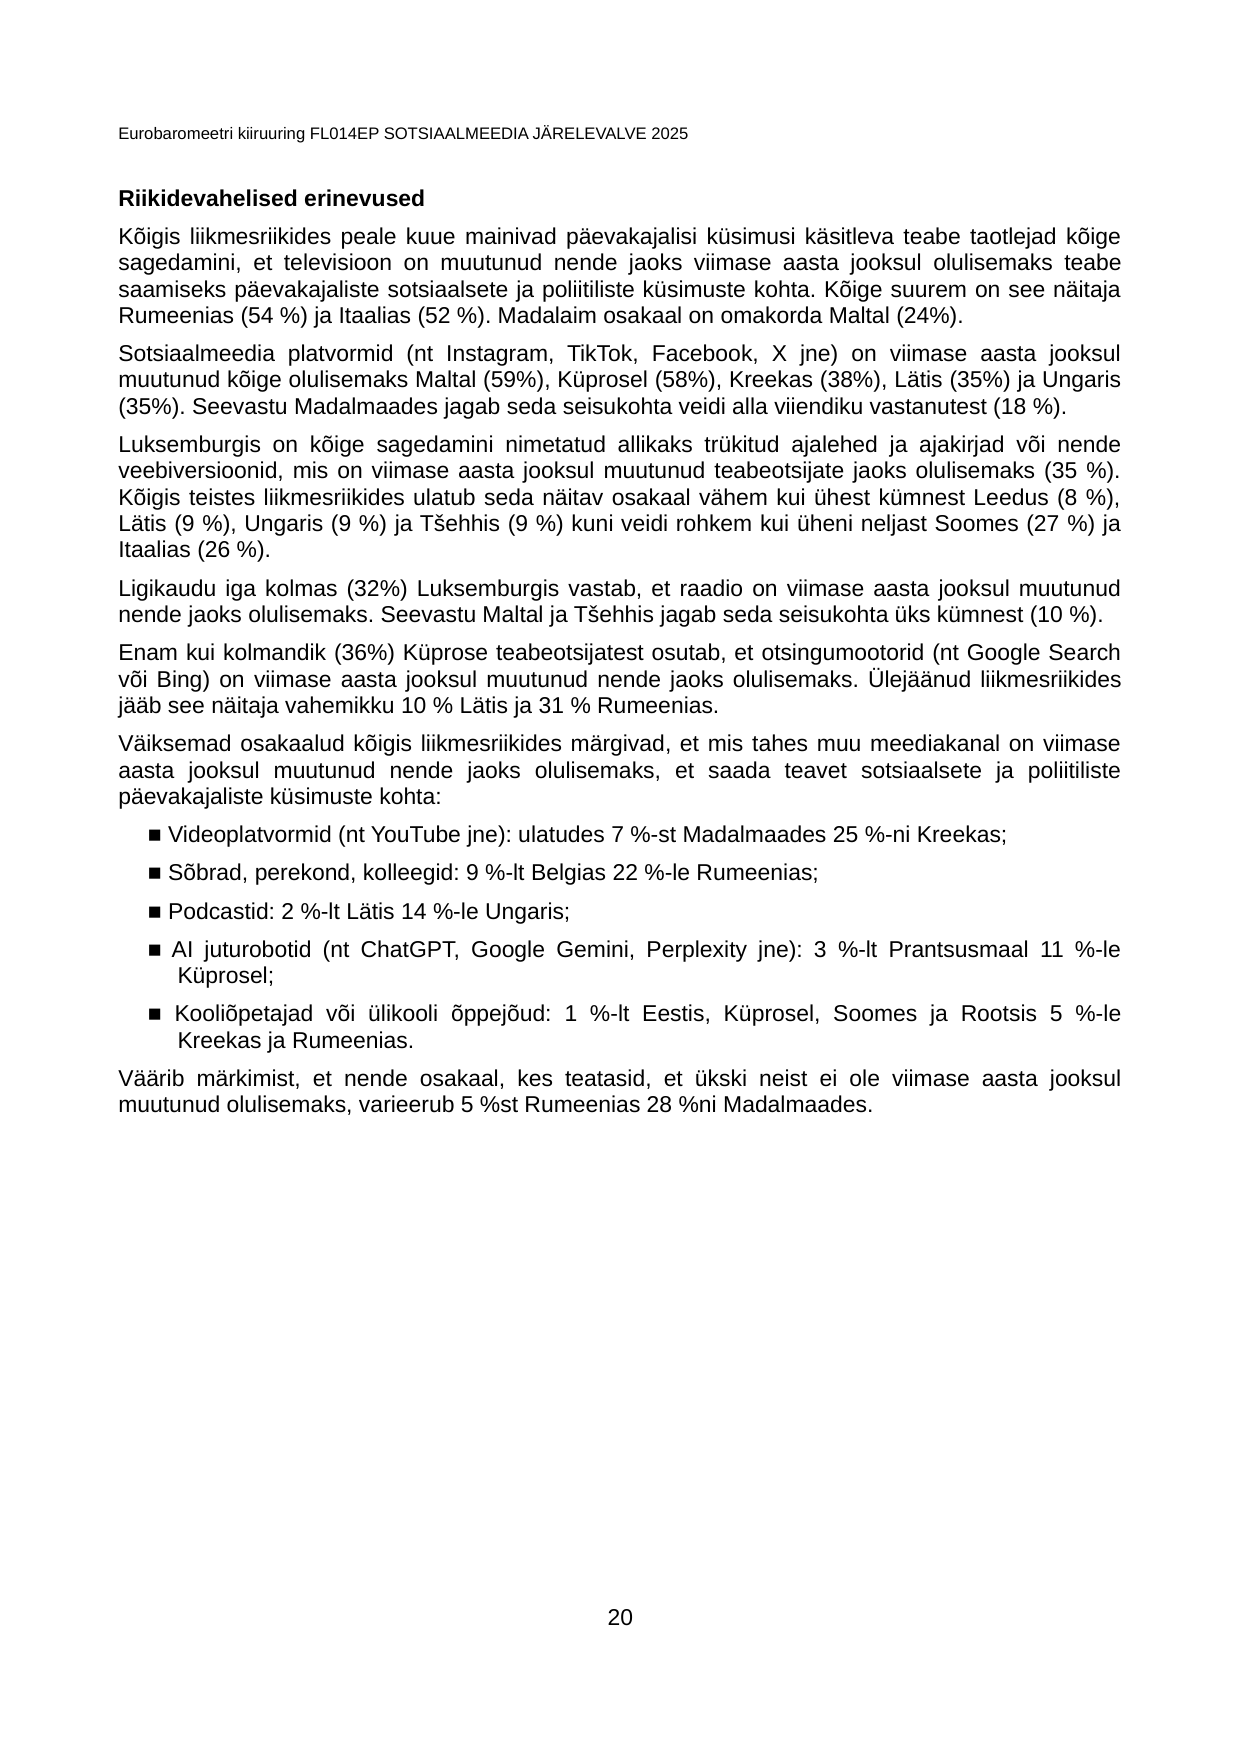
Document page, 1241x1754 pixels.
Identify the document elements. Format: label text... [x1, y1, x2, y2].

text Enam kui kolmandik (36%) Küprose teabeotsijatest osutab, et otsingumootorid (nt Google Search või Bing) on viimase aasta jooksul muutunud nende jaoks olulisemaks. Ülejäänud liikmesriikides jääb see näitaja vahemikku 10 % Lätis ja 31 % Rumeenias. [118, 639, 1122, 718]
text Riikidevahelised erinevused [118, 184, 1122, 211]
text Luksemburgis on kõige sagedamini nimetatud allikaks trükitud ajalehed ja ajakirjad või nende veebiversioonid, mis on viimase aasta jooksul muutunud teabeotsijate jaoks olulisemaks (35 %). Kõigis teistes liikmesriikides ulatub seda näitav osakaal vähem kui ühest kümnest Leedus (8 %), Lätis (9 %), Ungaris (9 %) ja Tšehhis (9 %) kuni veidi rohkem kui üheni neljast Soomes (27 %) ja Itaalias (26 %). [118, 431, 1122, 563]
text ■ AI juturobotid (nt ChatGPT, Google Gemini, Perplexity jne): 3 %-lt Prantsusmaal 11 %-le Küprosel; [148, 936, 1122, 988]
text Sotsiaalmeedia platvormid (nt Instagram, TikTok, Facebook, X jne) on viimase aasta jooksul muutunud kõige olulisemaks Maltal (59%), Küprosel (58%), Kreekas (38%), Lätis (35%) ja Ungaris (35%). Seevastu Madalmaades jagab seda seisukohta veidi alla viiendiku vastanutest (18 %). [118, 340, 1122, 419]
text ■ Videoplatvormid (nt YouTube jne): ulatudes 7 %-st Madalmaades 25 %-ni Kreekas; [148, 821, 1122, 847]
text Kõigis liikmesriikides peale kuue mainivad päevakajalisi küsimusi käsitleva teabe taotlejad kõige sagedamini, et televisioon on muutunud nende jaoks viimase aasta jooksul olulisemaks teabe saamiseks päevakajaliste sotsiaalsete ja poliitiliste küsimuste kohta. Kõige suurem on see näitaja Rumeenias (54 %) ja Itaalias (52 %). Madalaim osakaal on omakorda Maltal (24%). [118, 223, 1122, 328]
text Ligikaudu iga kolmas (32%) Luksemburgis vastab, et raadio on viimase aasta jooksul muutunud nende jaoks olulisemaks. Seevastu Maltal ja Tšehhis jagab seda seisukohta üks kümnest (10 %). [118, 575, 1122, 627]
text ■ Kooliõpetajad või ülikooli õppejõud: 1 %-lt Eestis, Küprosel, Soomes ja Rootsis 5 %-le Kreekas ja Rumeenias. [148, 1000, 1122, 1053]
text ■ Podcastid: 2 %-lt Lätis 14 %-le Ungaris; [148, 898, 1122, 924]
text Väärib märkimist, et nende osakaal, kes teatasid, et ükski neist ei ole viimase aasta jooksul muutunud olulisemaks, varieerub 5 %st Rumeenias 28 %ni Madalmaades. [118, 1065, 1122, 1118]
text ■ Sõbrad, perekond, kolleegid: 9 %-lt Belgias 22 %-le Rumeenias; [148, 859, 1122, 886]
text Väiksemad osakaalud kõigis liikmesriikides märgivad, et mis tahes muu meediakanal on viimase aasta jooksul muutunud nende jaoks olulisemaks, et saada teavet sotsiaalsete ja poliitiliste päevakajaliste küsimuste kohta: [118, 730, 1122, 809]
